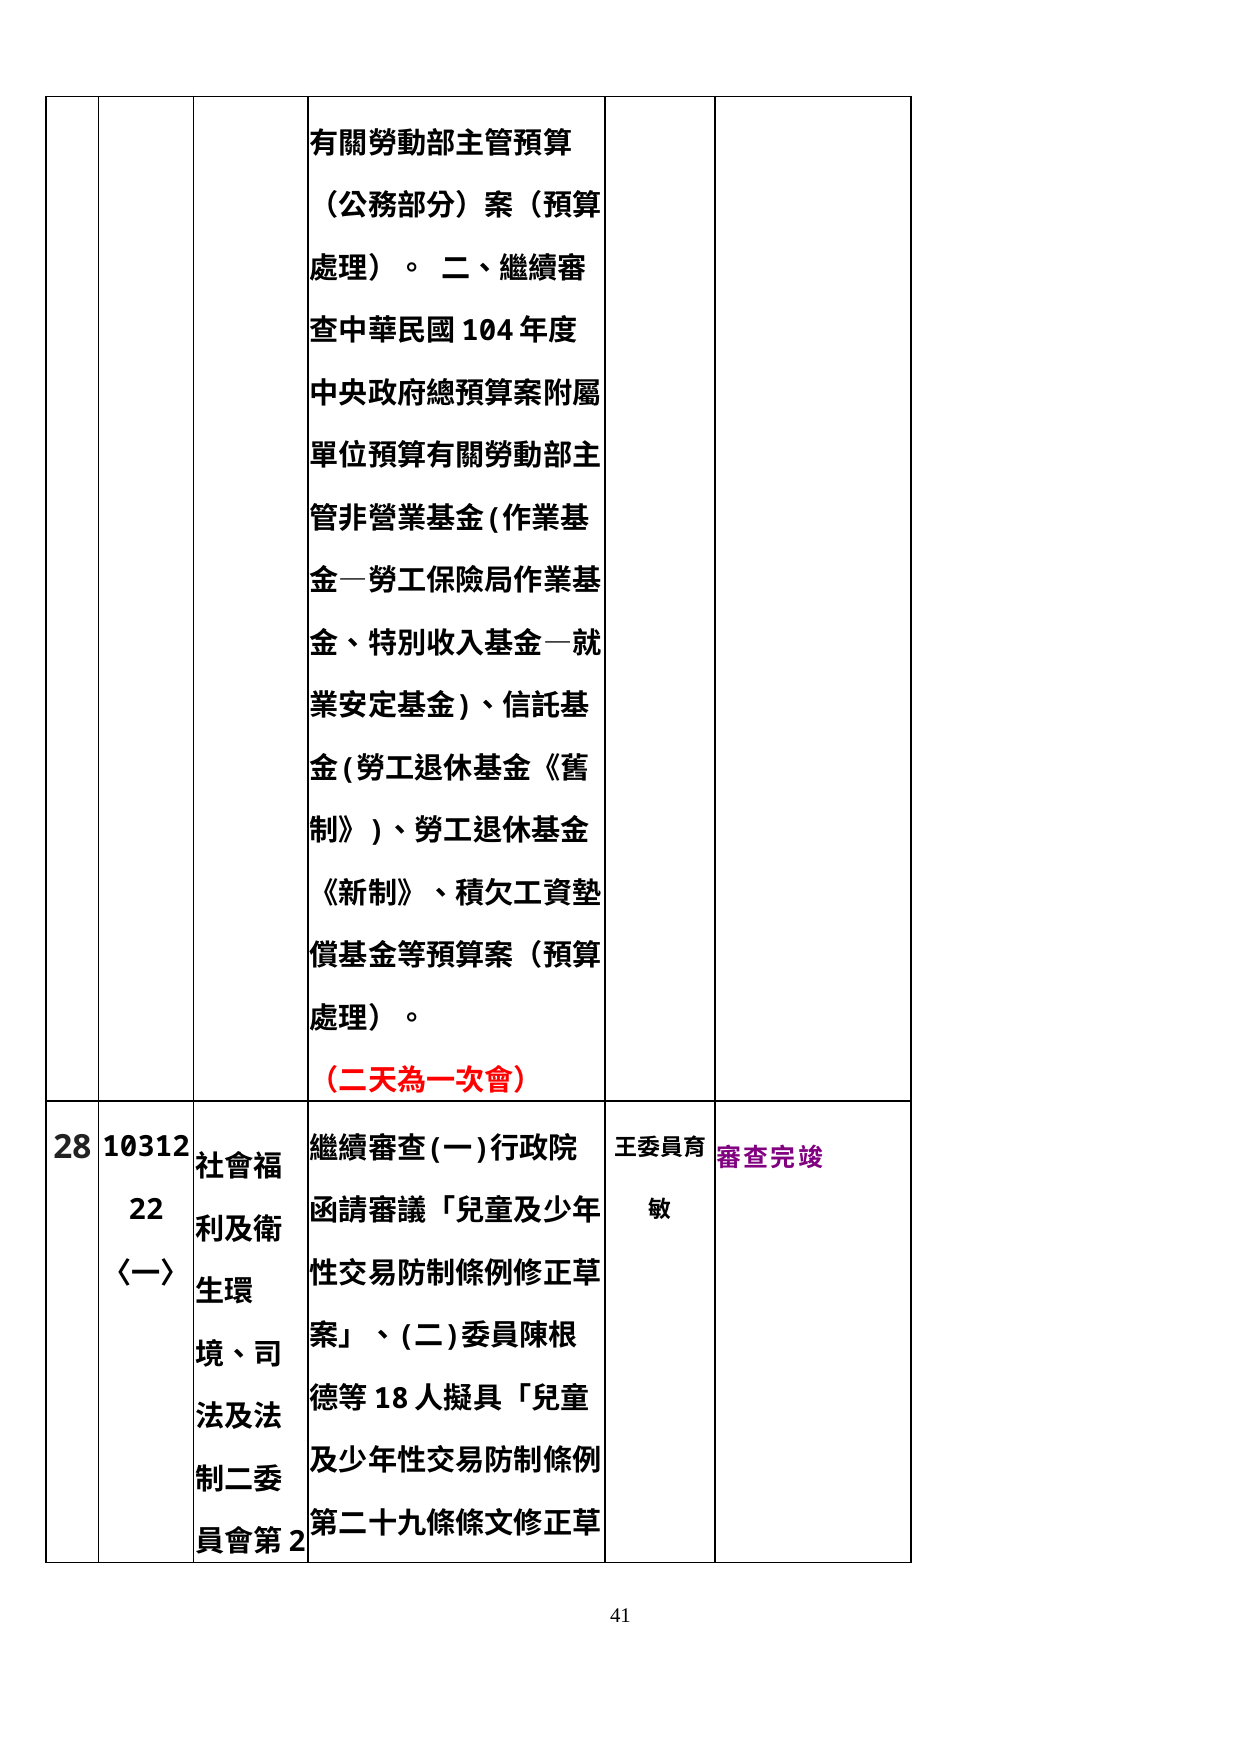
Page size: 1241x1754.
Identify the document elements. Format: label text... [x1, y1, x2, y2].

table_cell [194, 97, 307, 1100]
table_cell [606, 97, 714, 1100]
table_cell 28 [47, 1102, 98, 1562]
table_cell 1031222〈一〉 [99, 1102, 193, 1562]
table_cell [47, 97, 98, 1100]
table_cell 王委員育敏 [606, 1102, 714, 1562]
table_cell 有關勞動部主管預算（公務部分）案（預算處理）。 二、繼續審查中華民國104年度中央政府總預算案附屬單位預算有關勞動部主管非營業基金(作業基金—勞工保險局作業基金、特別收入基金—就業安定基金)、信託基金(勞工退休基金《舊制》)、勞工退休基金《新制》、積欠工資墊償基金等預算案（預算處理）。 （二天為一次會） [309, 97, 604, 1100]
table_cell [716, 97, 910, 1100]
table_cell [99, 97, 193, 1100]
table_cell 審查完竣 [716, 1102, 910, 1562]
table_cell 社會福利及衛生環境、司法及法制二委員會第2 [194, 1102, 307, 1562]
table_cell 繼續審查(一)行政院函請審議「兒童及少年性交易防制條例修正草案」、(二)委員陳根德等18人擬具「兒童及少年性交易防制條例第二十九條條文修正草 [309, 1102, 604, 1562]
